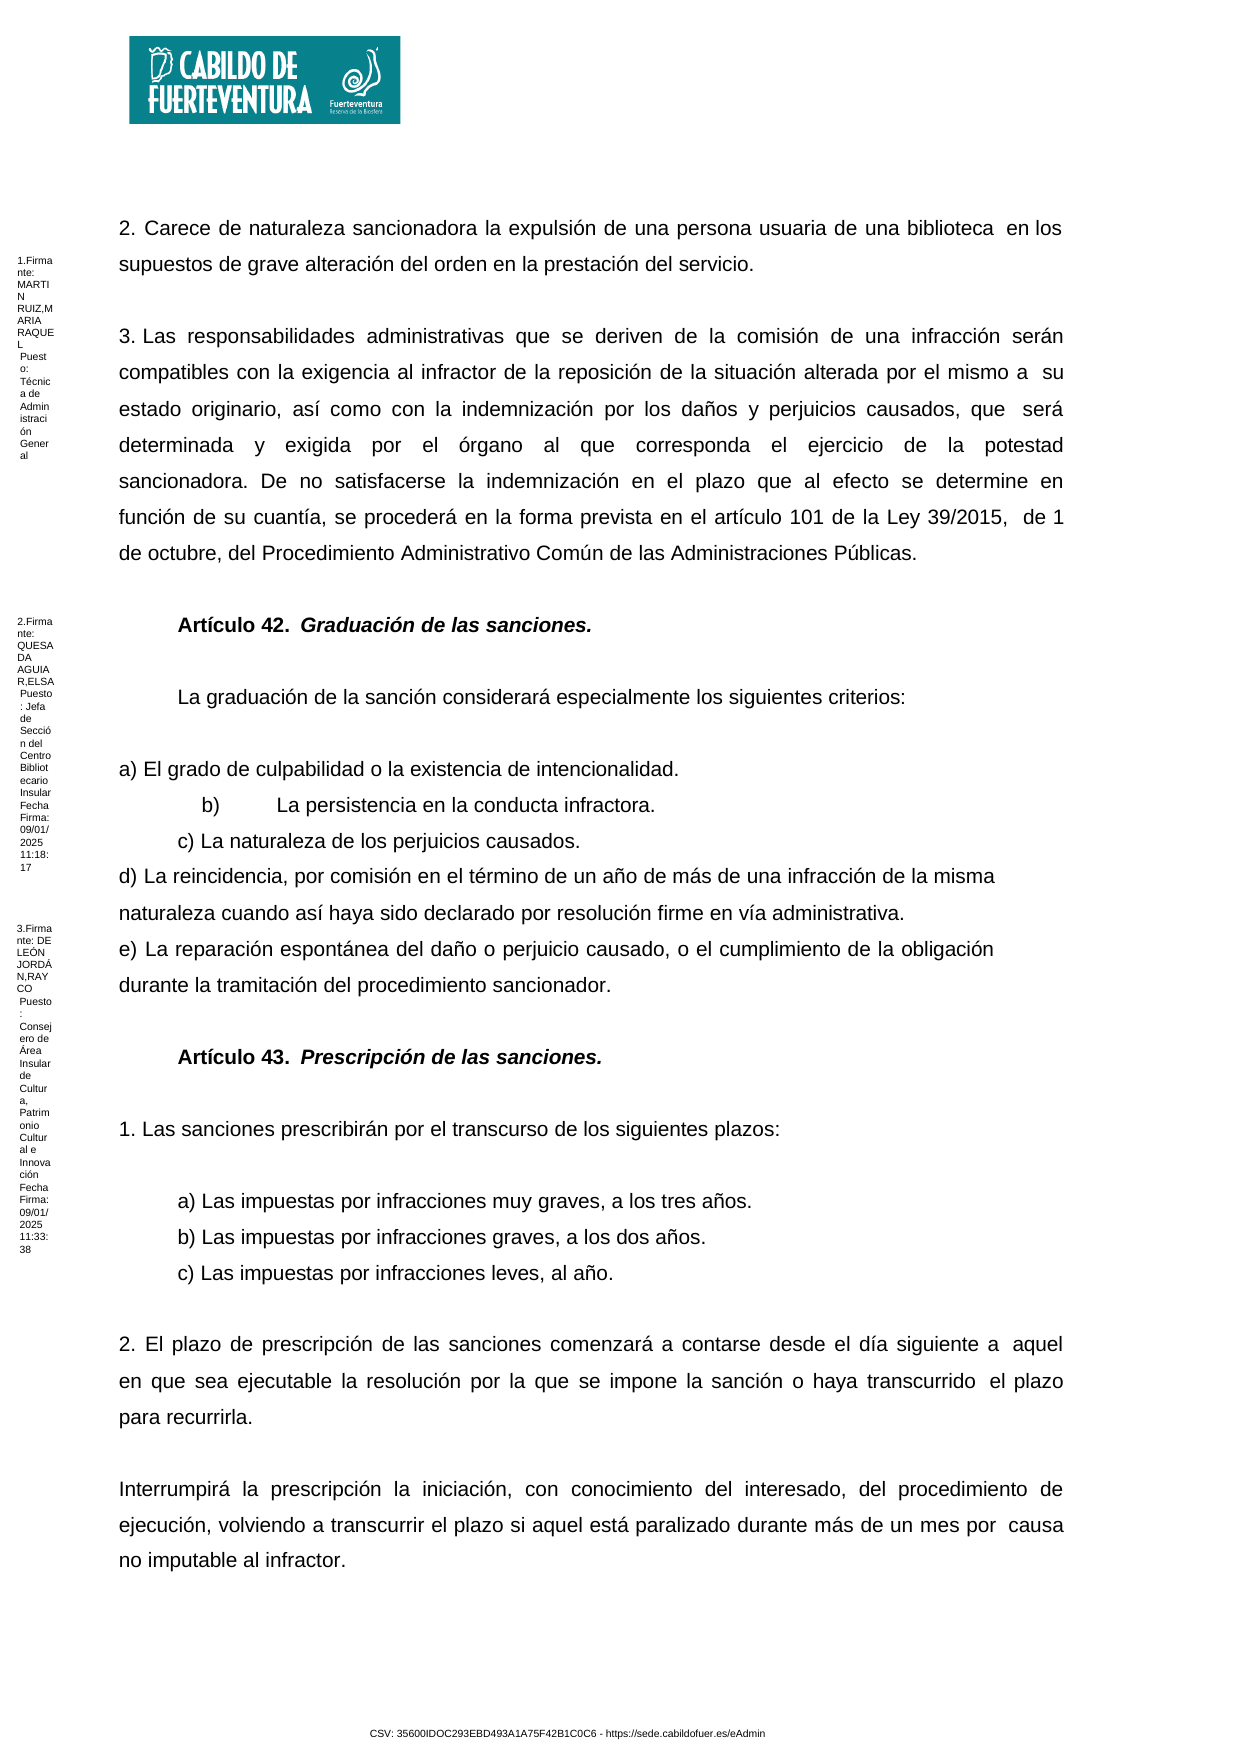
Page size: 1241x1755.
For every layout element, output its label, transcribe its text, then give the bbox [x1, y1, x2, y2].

list Las impuestas por infracciones leves, al año. [177, 1261, 1241, 1284]
list La naturaleza de los perjuicios causados. [177, 829, 1241, 853]
text 2.Firmante: QUESADA AGUIAR,ELSA [17, 615, 54, 687]
text Puesto: Jefa de Sección del Centro Bibliotecario Insular Fecha Firma: 09/01/2025 11:18:17 [20, 688, 53, 873]
text Artículo 42. Graduación de las sanciones. [177, 613, 1241, 637]
list La reincidencia, por comisión en el término de un año de más de una infracción de la misma naturaleza cuando así haya sido declarado por resolución firme en vía administrativa. [119, 864, 1063, 924]
text 1.Firmante: MARTIN RUIZ,MARIA RAQUEL [17, 254, 54, 350]
list La reparación espontánea del daño o perjuicio causado, o el cumplimiento de la obligación durante la tramitación del procedimiento sancionador. [119, 937, 1063, 997]
text Interrumpirá la prescripción la iniciación, con conocimiento del interesado, del procedimiento de ejecución, volviendo a transcurrir el plazo si aquel está paralizado durante más de un mes por causa no imputable al infractor. [119, 1477, 1064, 1572]
list Las sanciones prescribirán por el transcurso de los siguientes plazos: [119, 1117, 1241, 1141]
text La graduación de la sanción considerará especialmente los siguientes criterios: [177, 685, 1241, 709]
list El plazo de prescripción de las sanciones comenzará a contarse desde el día siguiente a aquel en que sea ejecutable la resolución por la que se impone la sanción o haya transcurrido el plazo para recurrirla. [119, 1332, 1064, 1428]
text Artículo 43. Prescripción de las sanciones. [177, 1045, 1241, 1069]
list La persistencia en la conducta infractora. [201, 793, 1241, 817]
text Puesto: Consejero de Área Insular de Cultura, Patrimonio Cultural e Innovación Fecha Firma: 09/01/2025 11:33:38 [19, 995, 52, 1255]
list Las impuestas por infracciones graves, a los dos años. [177, 1225, 1241, 1249]
list Las impuestas por infracciones muy graves, a los tres años. [177, 1189, 1241, 1213]
text 3.Firmante: DE LEÓN JORDÁN,RAYCO [17, 923, 54, 995]
list Las responsabilidades administrativas que se deriven de la comisión de una infracción serán compatibles con la exigencia al infractor de la reposición de la situación alterada por el mismo a su estado originario, así como con la indemnización por los daños y perjuicios causados, que será determinada y exigida por el órgano al que corresponda el ejercicio de la potestad sancionadora. De no satisfacerse la indemnización en el plazo que al efecto se determine en función de su cuantía, se procederá en la forma prevista en el artículo 101 de la Ley 39/2015, de 1 de octubre, del Procedimiento Administrativo Común de las Administraciones Públicas. [119, 324, 1064, 565]
text Puesto: Técnica de Administración General Fecha Firma: 09/01/2025 09:47:05 [20, 351, 52, 463]
list El grado de culpabilidad o la existencia de intencionalidad. [119, 757, 1241, 781]
list Carece de naturaleza sancionadora la expulsión de una persona usuaria de una biblioteca en los supuestos de grave alteración del orden en la prestación del servicio. [119, 216, 1063, 276]
